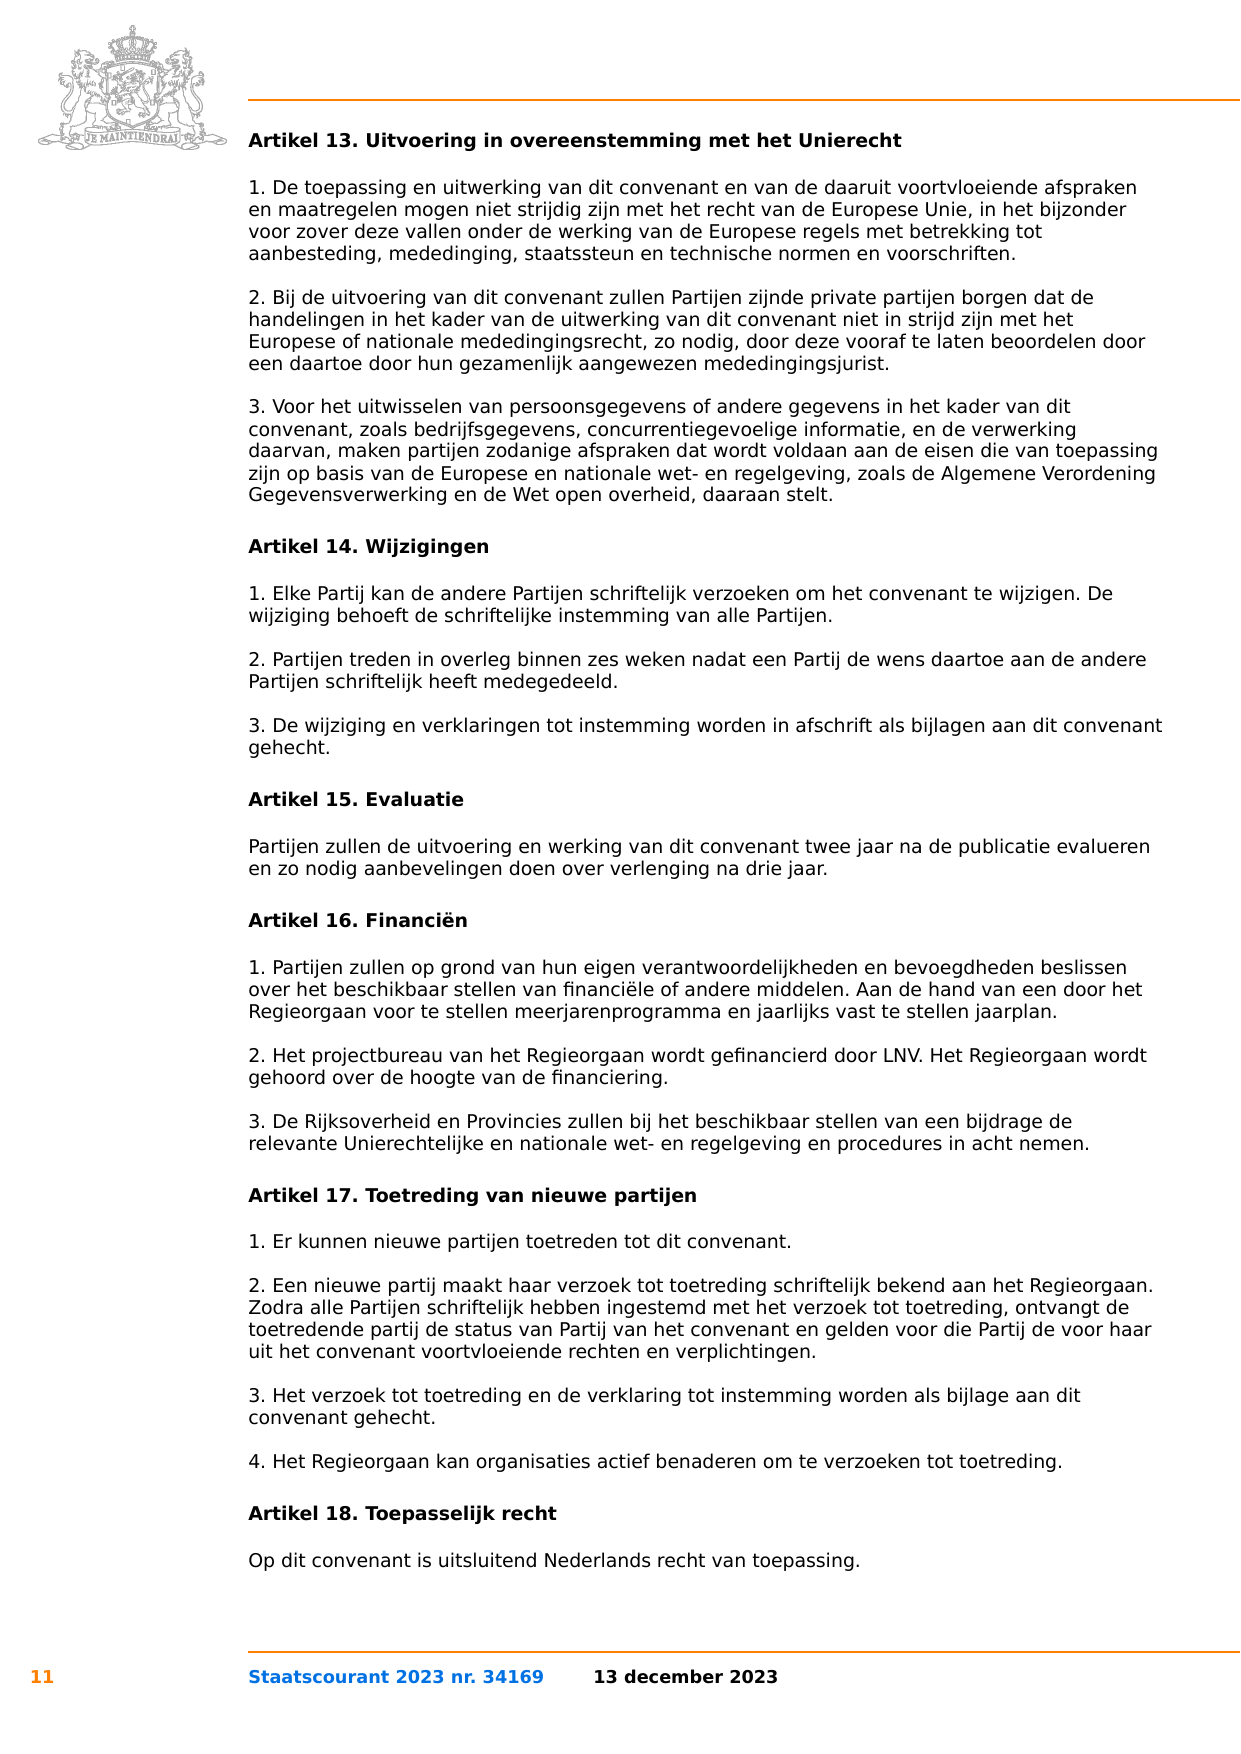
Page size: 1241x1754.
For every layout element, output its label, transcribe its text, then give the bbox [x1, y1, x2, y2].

subtitle Artikel 18. Toepasselijk recht [248, 1503, 1163, 1525]
subtitle Artikel 16. Financiën [248, 910, 1163, 932]
text Partijen zullen de uitvoering en werking van dit convenant twee jaar na de publicatie evalueren en zo nodig aanbevelingen doen over verlenging na drie jaar. [248, 836, 1163, 880]
text 1. Elke Partij kan de andere Partijen schriftelijk verzoeken om het convenant te wijzigen. De wijziging behoeft de schriftelijke instemming van alle Partijen. [248, 583, 1163, 627]
text 1. Partijen zullen op grond van hun eigen verantwoordelijkheden en bevoegdheden beslissen over het beschikbaar stellen van financiële of andere middelen. Aan de hand van een door het Regieorgaan voor te stellen meerjarenprogramma en jaarlijks vast te stellen jaarplan. [248, 957, 1163, 1023]
text 2. Partijen treden in overleg binnen zes weken nadat een Partij de wens daartoe aan de andere Partijen schriftelijk heeft medegedeeld. [248, 649, 1163, 693]
text 1. De toepassing en uitwerking van dit convenant en van de daaruit voortvloeiende afspraken en maatregelen mogen niet strijdig zijn met het recht van de Europese Unie, in het bijzonder voor zover deze vallen onder de werking van de Europese regels met betrekking tot aanbesteding, mededinging, staatssteun en technische normen en voorschriften. [248, 177, 1163, 265]
picture [38, 25, 227, 150]
subtitle Artikel 13. Uitvoering in overeenstemming met het Unierecht [248, 130, 1163, 152]
subtitle Artikel 17. Toetreding van nieuwe partijen [248, 1184, 1163, 1206]
text 2. Bij de uitvoering van dit convenant zullen Partijen zijnde private partijen borgen dat de handelingen in het kader van de uitwerking van dit convenant niet in strijd zijn met het Europese of nationale mededingingsrecht, zo nodig, door deze vooraf te laten beoordelen door een daartoe door hun gezamenlijk aangewezen mededingingsjurist. [248, 287, 1163, 374]
text 1. Er kunnen nieuwe partijen toetreden tot dit convenant. [248, 1231, 1163, 1253]
text 3. Voor het uitwisselen van persoonsgegevens of andere gegevens in het kader van dit convenant, zoals bedrijfsgegevens, concurrentiegevoelige informatie, en de verwerking daarvan, maken partijen zodanige afspraken dat wordt voldaan aan de eisen die van toepassing zijn op basis van de Europese en nationale wet- en regelgeving, zoals de Algemene Verordening Gegevensverwerking en de Wet open overheid, daaraan stelt. [248, 396, 1163, 506]
subtitle Artikel 15. Evaluatie [248, 789, 1163, 811]
text 3. De wijziging en verklaringen tot instemming worden in afschrift als bijlagen aan dit convenant gehecht. [248, 715, 1163, 759]
text 2. Het projectbureau van het Regieorgaan wordt gefinancierd door LNV. Het Regieorgaan wordt gehoord over de hoogte van de financiering. [248, 1045, 1163, 1089]
text 4. Het Regieorgaan kan organisaties actief benaderen om te verzoeken tot toetreding. [248, 1451, 1163, 1473]
subtitle Artikel 14. Wijzigingen [248, 536, 1163, 558]
text 2. Een nieuwe partij maakt haar verzoek tot toetreding schriftelijk bekend aan het Regieorgaan. Zodra alle Partijen schriftelijk hebben ingestemd met het verzoek tot toetreding, ontvangt de toetredende partij de status van Partij van het convenant en gelden voor die Partij de voor haar uit het convenant voortvloeiende rechten en verplichtingen. [248, 1275, 1163, 1363]
text 3. De Rijksoverheid en Provincies zullen bij het beschikbaar stellen van een bijdrage de relevante Unierechtelijke en nationale wet- en regelgeving en procedures in acht nemen. [248, 1111, 1163, 1154]
text 3. Het verzoek tot toetreding en de verklaring tot instemming worden als bijlage aan dit convenant gehecht. [248, 1385, 1163, 1429]
text Op dit convenant is uitsluitend Nederlands recht van toepassing. [248, 1550, 1163, 1572]
